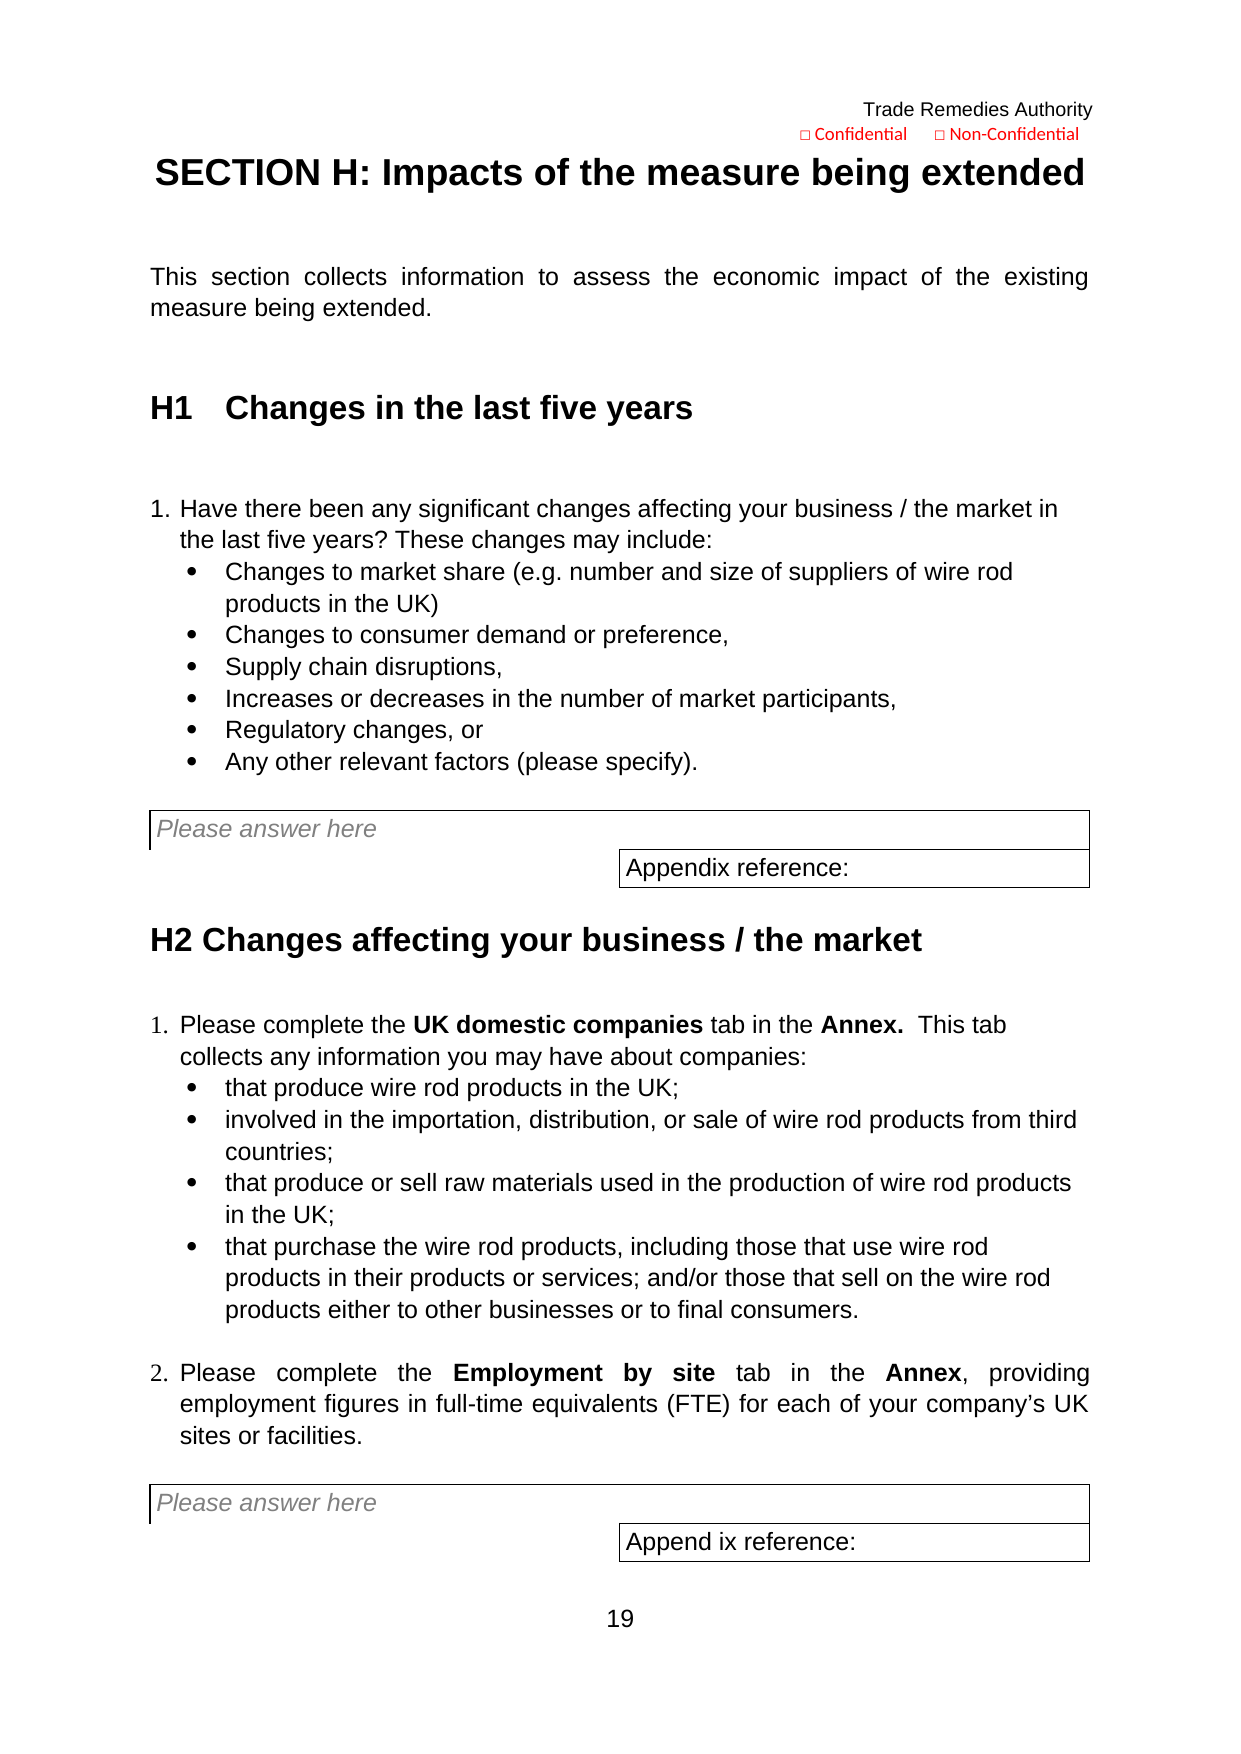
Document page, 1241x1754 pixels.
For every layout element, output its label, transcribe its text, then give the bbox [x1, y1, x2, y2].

list Have there been any significant changes affecting your business / the market in the last five years? These changes may include: [150, 494, 1090, 554]
list that purchase the wire rod products, including those that use wire rod products in their products or services; and/or those that sell on the wire rod products either to other businesses or to final consumers. [187, 1231, 1090, 1323]
table_header Please answer here [151, 1485, 1089, 1523]
list Increases or decreases in the number of market participants, [187, 684, 1090, 712]
list involved in the importation, distribution, or sale of wire rod products from third countries; [187, 1105, 1090, 1165]
list Any other relevant factors (please specify). [187, 747, 1090, 776]
text This section collects information to assess the economic impact of the existing measure being extended. [150, 261, 1090, 322]
list that produce wire rod products in the UK; [187, 1073, 1090, 1102]
list that produce or sell raw materials used in the production of wire rod products in the UK; [187, 1168, 1090, 1229]
subtitle H2 Changes affecting your business / the market [150, 920, 1090, 958]
table_header Please answer here [151, 811, 1089, 849]
list Regulatory changes, or [187, 715, 1090, 744]
table_cell Append ix reference: [620, 1524, 1089, 1561]
list Changes to market share (e.g. number and size of suppliers of wire rod products in the UK) [187, 557, 1090, 617]
subtitle H1 Changes in the last five years [150, 388, 1090, 426]
list Changes to consumer demand or preference, [187, 620, 1090, 649]
list Please complete the UK domestic companies tab in the Annex. This tab collects any information you may have about companies: [150, 1010, 1090, 1071]
list Supply chain disruptions, [187, 652, 1090, 681]
table_cell [150, 1524, 619, 1561]
table_cell [150, 850, 619, 887]
list Please complete the Employment by site tab in the Annex, providing employment figures in full-time equivalents (FTE) for each of your company’s UK sites or facilities. [150, 1358, 1090, 1450]
table_cell Appendix reference: [620, 850, 1089, 887]
subtitle SECTION H: Impacts of the measure being extended [150, 150, 1090, 193]
